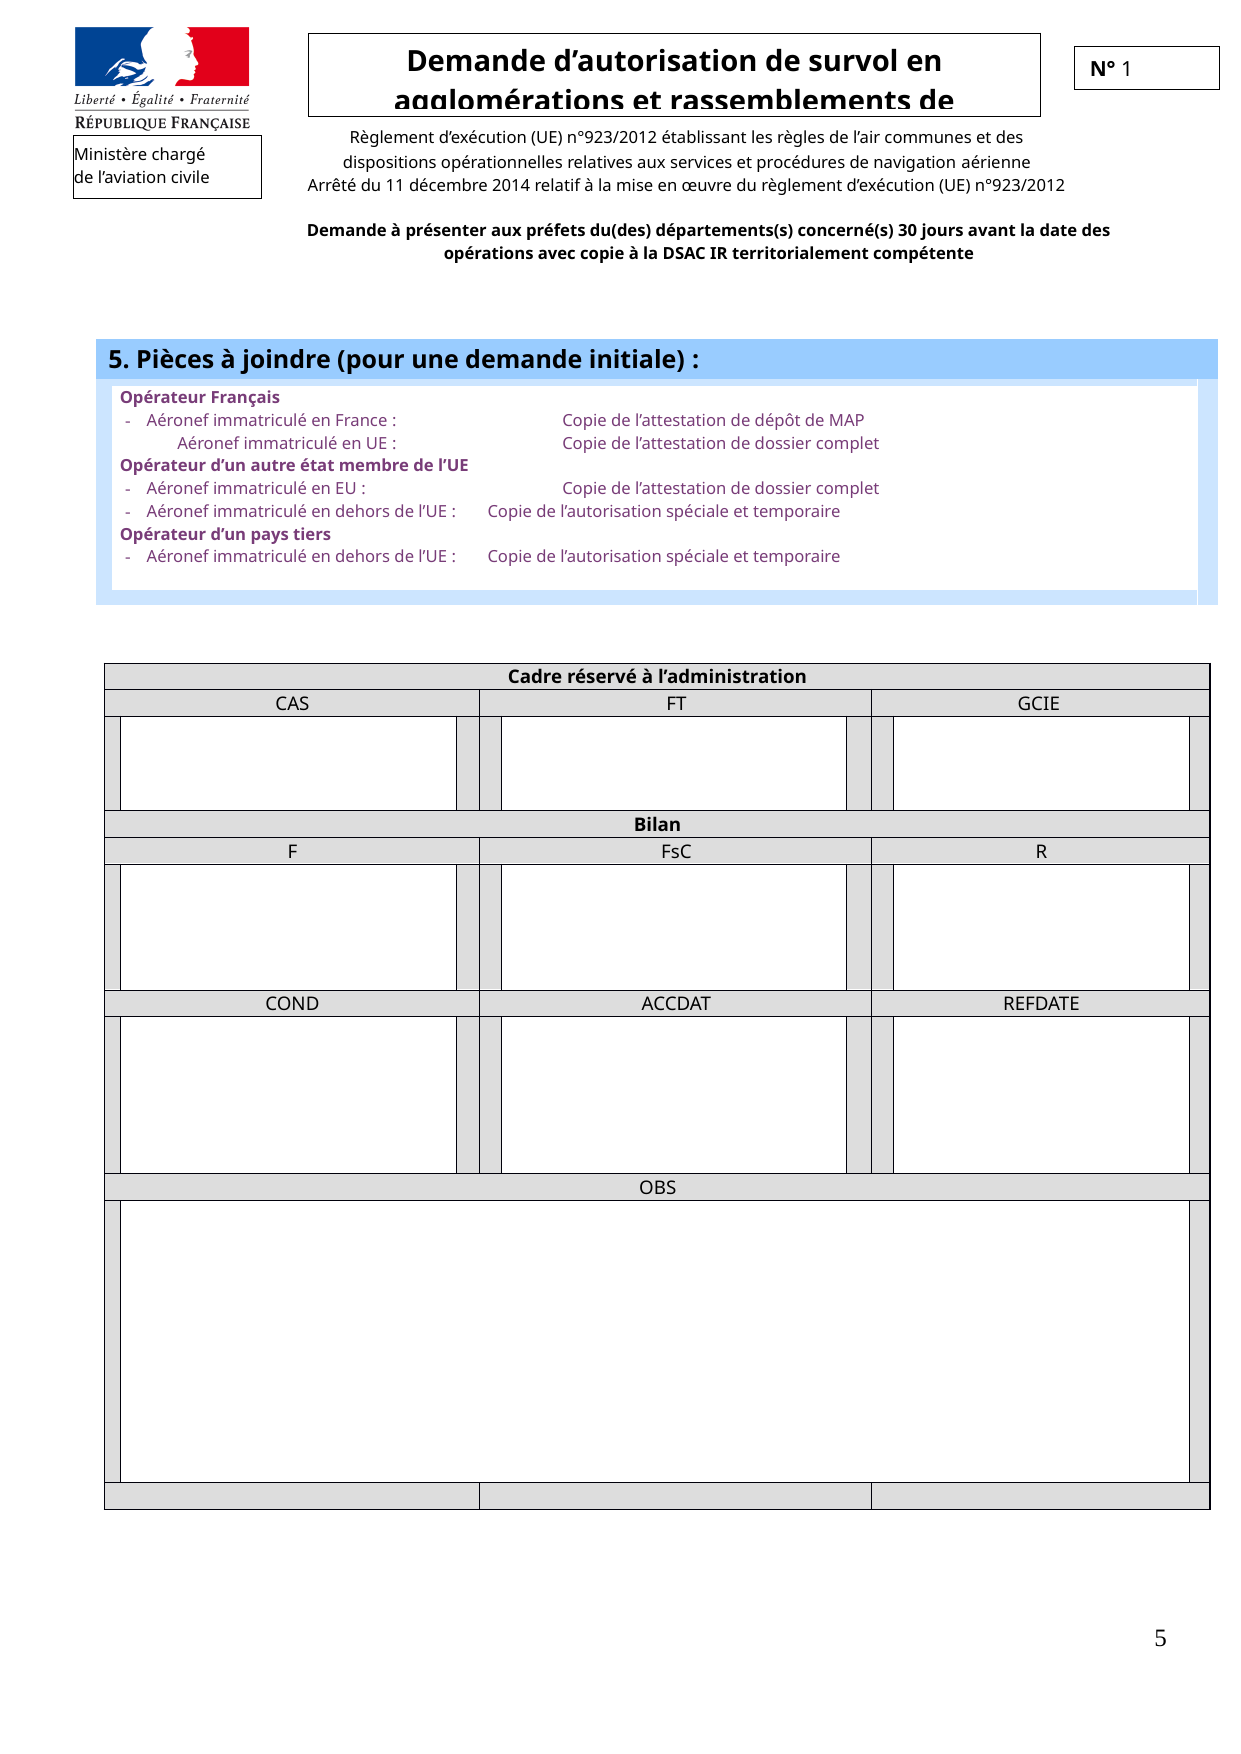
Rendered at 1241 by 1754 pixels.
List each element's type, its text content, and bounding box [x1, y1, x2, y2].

table_header Cadre réservé à l’administration [105, 664, 1209, 689]
table_cell REFDATE [872, 991, 1209, 1016]
table_cell [872, 717, 893, 810]
table_cell [457, 1017, 479, 1173]
table_cell [872, 1017, 893, 1173]
table_cell [1190, 1017, 1209, 1173]
table_cell [1190, 865, 1209, 989]
table_cell [105, 1201, 120, 1482]
table_cell [1198, 386, 1218, 590]
table_cell [480, 865, 501, 989]
table_cell OBS [105, 1174, 1209, 1200]
table_cell [105, 865, 120, 989]
table_cell [112, 598, 1197, 605]
table_cell [121, 1017, 456, 1173]
table_cell [105, 717, 120, 810]
table_cell [502, 717, 846, 810]
table_cell [847, 717, 871, 810]
table_cell [502, 865, 846, 989]
table_cell [847, 865, 871, 989]
table_cell [457, 717, 479, 810]
table_cell COND [105, 991, 479, 1016]
table_cell CAS [105, 690, 479, 716]
table_cell [1198, 590, 1218, 598]
table_cell [96, 598, 112, 605]
table_cell [457, 865, 479, 989]
table_cell [121, 865, 456, 989]
table_cell [480, 717, 501, 810]
table_cell [105, 1483, 479, 1509]
table_cell [96, 386, 112, 590]
table_cell F [105, 838, 479, 863]
table_cell [1190, 1201, 1209, 1482]
table_cell Opérateur Français Aéronef immatriculé en France : Copie de l’attestation de dépôt de MAP Aéronef immatriculé en UE : Copie de l’attestation de dossier complet Opérateur d’un autre état membre de l’UE Aéronef immatriculé en EU : Copie de l’attestation de dossier complet Aéronef immatriculé en dehors de l’UE : Copie de l’autorisation spéciale et temporaire Opérateur d’un pays tiers Aéronef immatriculé en dehors de l’UE : Copie de l’autorisation spéciale et temporaire [112, 386, 1197, 590]
table_cell FT [480, 690, 871, 716]
table_cell Bilan [105, 811, 1209, 837]
table_cell [121, 1201, 1189, 1482]
table_cell [105, 1017, 120, 1173]
table_cell [480, 1017, 501, 1173]
table_cell [1190, 717, 1209, 810]
table_cell FsC [480, 838, 871, 863]
picture [73, 24, 251, 131]
table_cell [894, 717, 1189, 810]
table_cell [96, 590, 112, 598]
table_cell [872, 865, 893, 989]
table_cell [872, 1483, 1209, 1509]
table_cell [112, 590, 1197, 598]
table_cell [1198, 598, 1218, 605]
table_cell R [872, 838, 1209, 863]
table_header 5. Pièces à joindre (pour une demande initiale) : [96, 339, 1218, 379]
table_cell GCIE [872, 690, 1209, 716]
table_cell [847, 1017, 871, 1173]
table_cell [894, 865, 1189, 989]
table_cell [502, 1017, 846, 1173]
table_cell [112, 379, 1197, 386]
table_cell [480, 1483, 871, 1509]
table_cell [894, 1017, 1189, 1173]
table_cell [1198, 379, 1218, 386]
table_cell ACCDAT [480, 991, 871, 1016]
table_cell [96, 379, 112, 386]
table_cell [121, 717, 456, 810]
